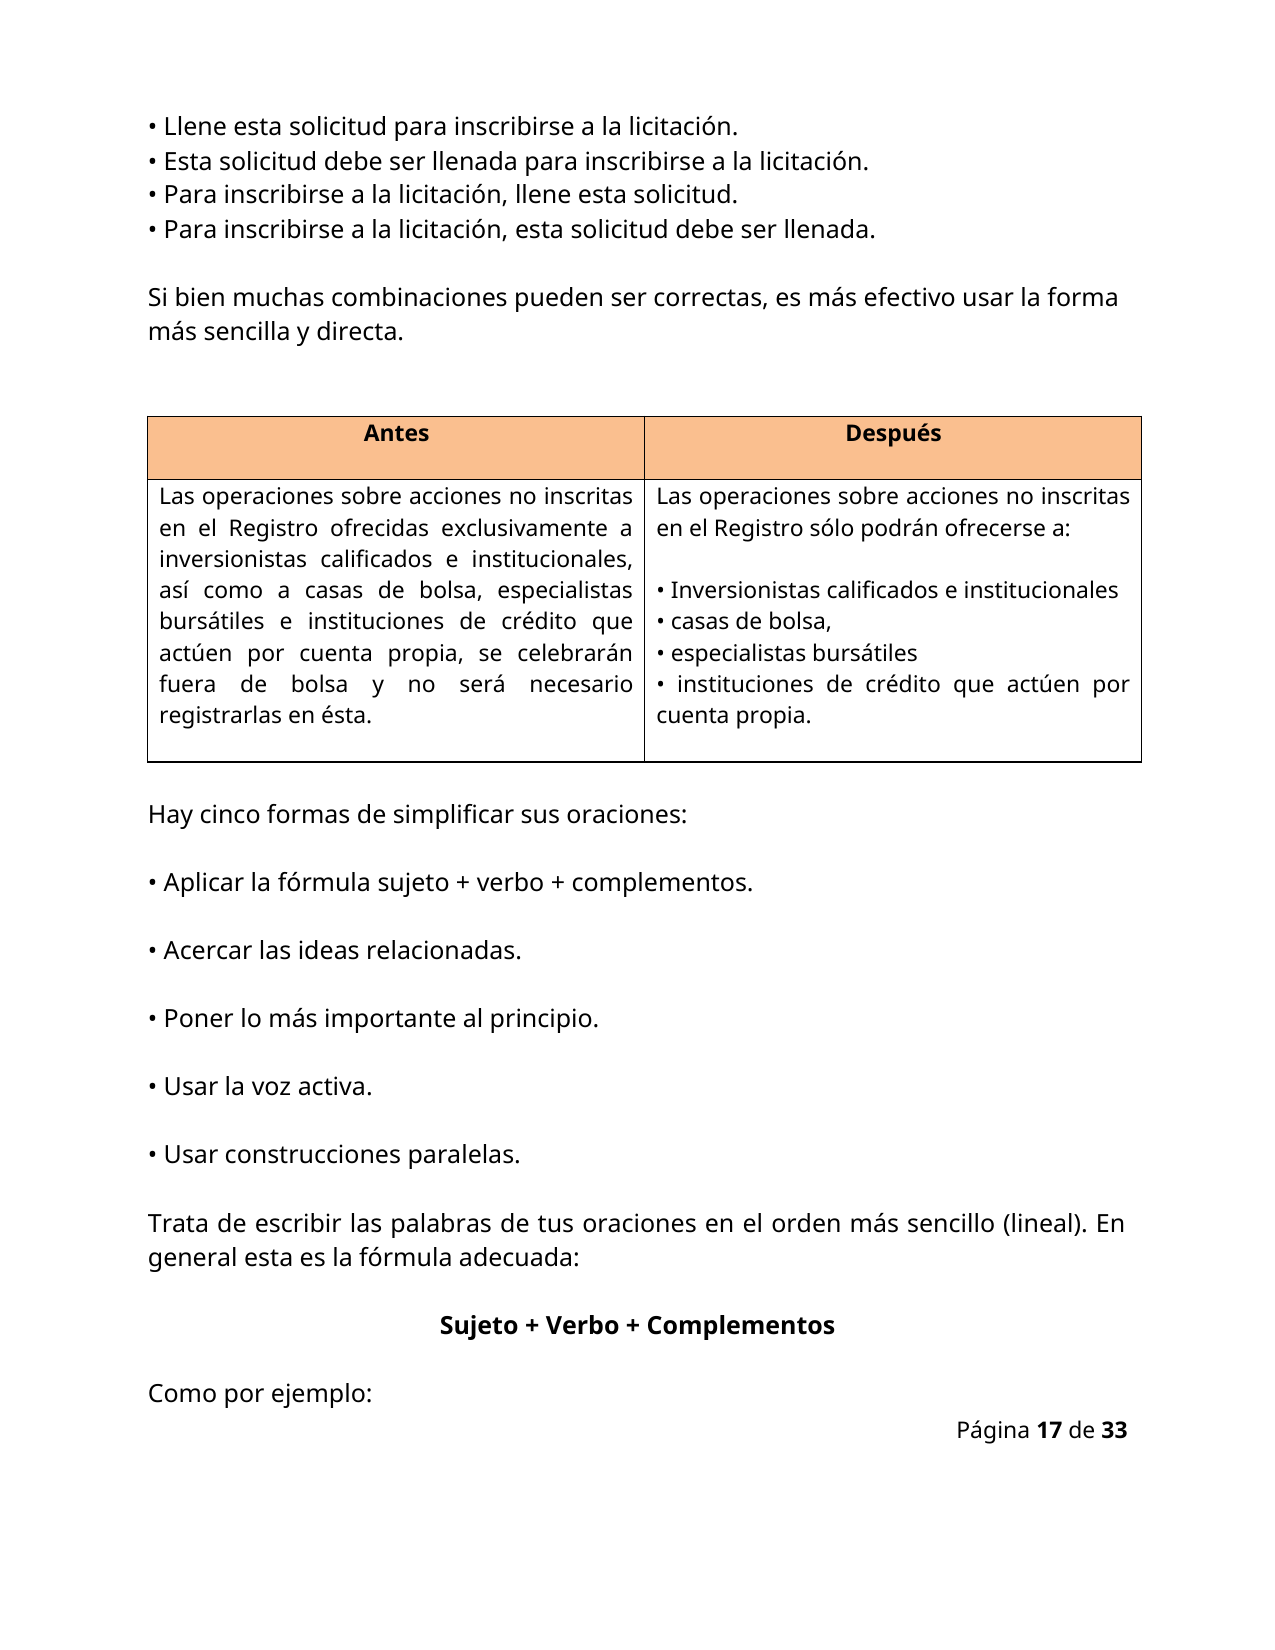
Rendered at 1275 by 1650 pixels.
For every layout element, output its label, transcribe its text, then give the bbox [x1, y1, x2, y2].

text más sencilla y directa. [148, 313, 1127, 347]
text Como por ejemplo: [148, 1376, 1127, 1410]
text • Para inscribirse a la licitación, llene esta solicitud. [148, 177, 1127, 211]
text • Llene esta solicitud para inscribirse a la licitación. [148, 109, 1127, 143]
text • Usar la voz activa. [148, 1069, 1127, 1103]
text Hay cinco formas de simplificar sus oraciones: [148, 797, 1127, 831]
text • Usar construcciones paralelas. [148, 1137, 1127, 1171]
text • Esta solicitud debe ser llenada para inscribirse a la licitación. [148, 143, 1127, 177]
table_header Después [645, 417, 1141, 479]
text • Para inscribirse a la licitación, esta solicitud debe ser llenada. [148, 211, 1127, 245]
text Trata de escribir las palabras de tus oraciones en el orden más sencillo (lineal). En general esta es la fórmula adecuada: [148, 1205, 1127, 1273]
table_header Antes [148, 417, 644, 479]
table_cell Las operaciones sobre acciones no inscritas en el Registro ofrecidas exclusivamente a inversionistas calificados e institucionales, así como a casas de bolsa, especialistas bursátiles e instituciones de crédito que actúen por cuenta propia, se celebrarán fuera de bolsa y no será necesario registrarlas en ésta. [148, 480, 644, 761]
text Si bien muchas combinaciones pueden ser correctas, es más efectivo usar la forma [148, 279, 1127, 313]
text • Aplicar la fórmula sujeto + verbo + complementos. [148, 865, 1127, 899]
table_cell Las operaciones sobre acciones no inscritas en el Registro sólo podrán ofrecerse a: • Inversionistas calificados e institucionales • casas de bolsa, • especialistas bursátiles • instituciones de crédito que actúen por cuenta propia. [645, 480, 1141, 761]
text Sujeto + Verbo + Complementos [148, 1307, 1127, 1342]
text • Acercar las ideas relacionadas. [148, 933, 1127, 967]
text • Poner lo más importante al principio. [148, 1001, 1127, 1035]
